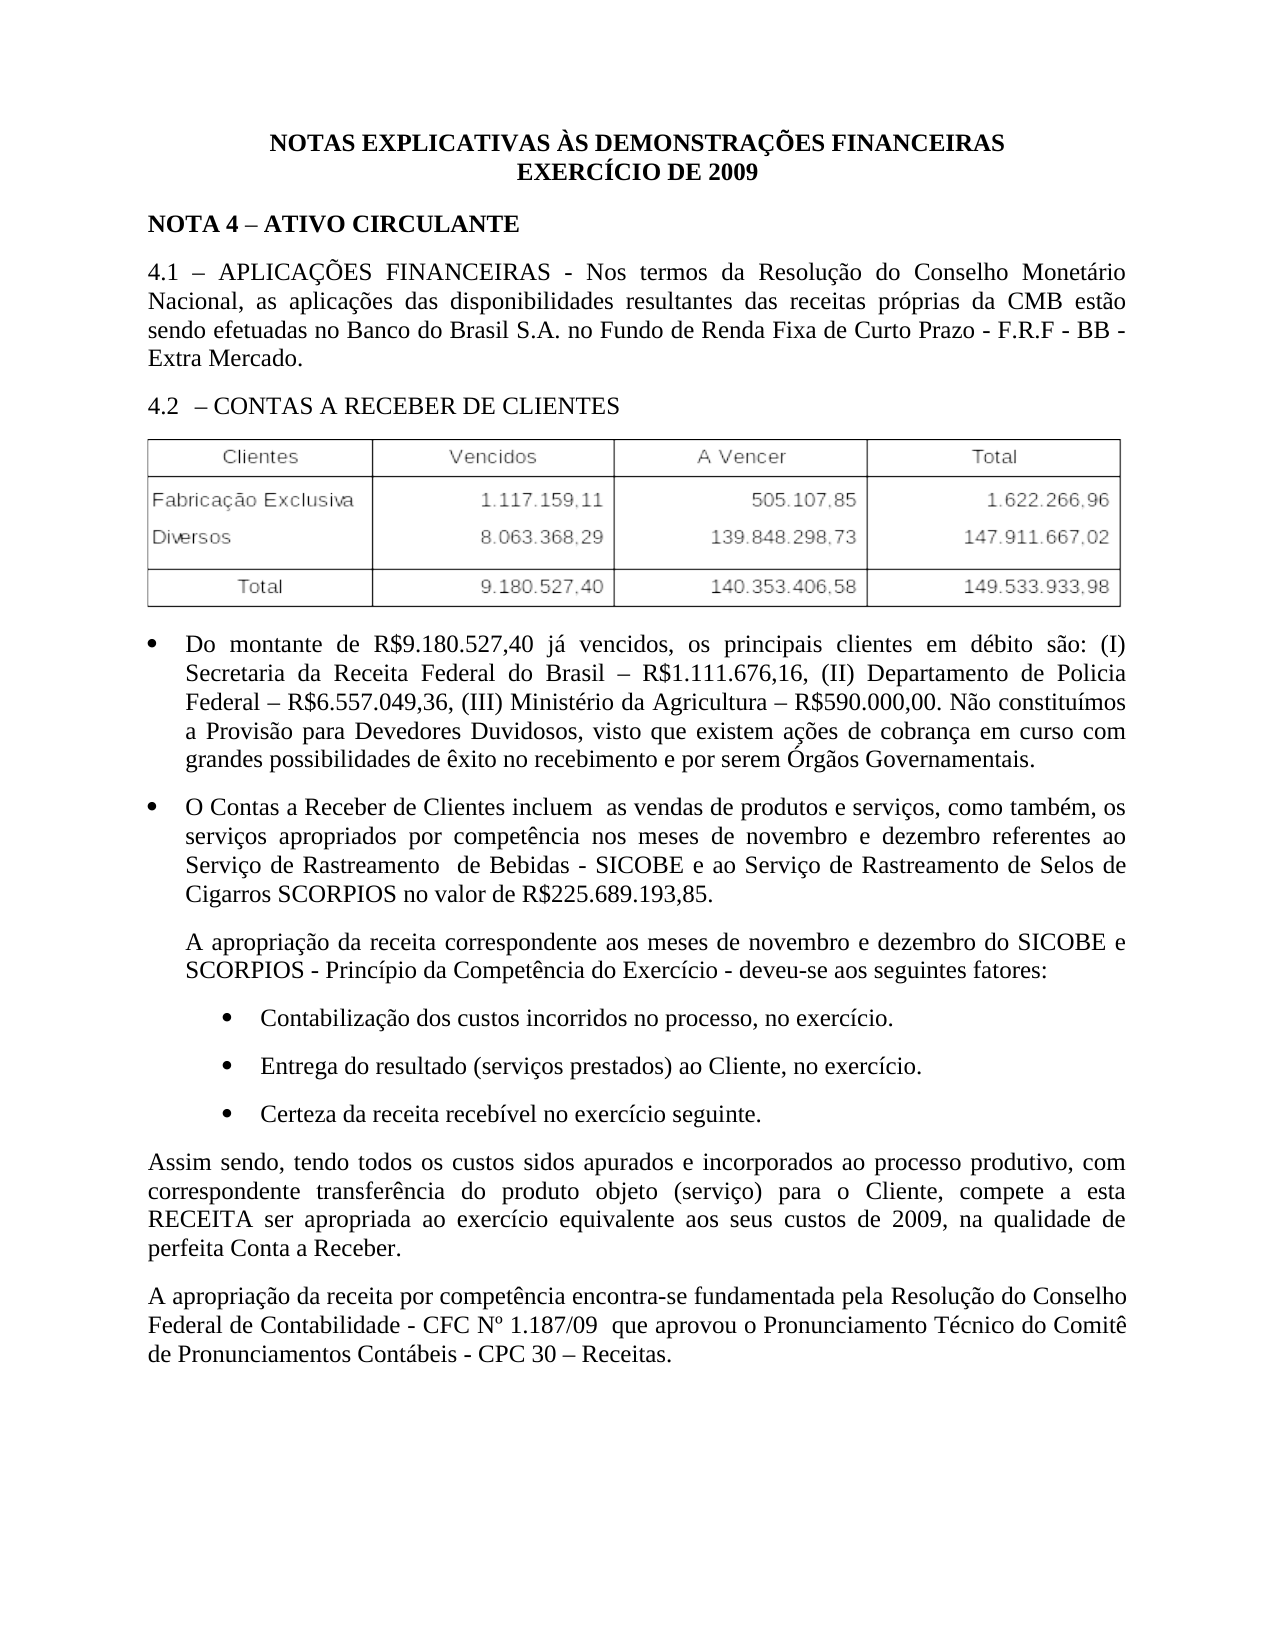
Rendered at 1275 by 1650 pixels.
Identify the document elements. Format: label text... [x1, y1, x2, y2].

subtitle A apropriação da receita por competência encontra-se fundamentada pela Resolução do Conselho Federal de Contabilidade - CFC Nº 1.187/09 que aprovou o Pronunciamento Técnico do Comitê de Pronunciamentos Contábeis - CPC 30 – Receitas. [148, 1281, 1127, 1367]
list Entrega do resultado (serviços prestados) ao Cliente, no exercício. [223, 1051, 1127, 1080]
list Contabilização dos custos incorridos no processo, no exercício. [223, 1003, 1127, 1032]
text A apropriação da receita correspondente aos meses de novembro e dezembro do SICOBE e SCORPIOS - Princípio da Competência do Exercício - deveu-se aos seguintes fatores: [185, 927, 1127, 984]
text NOTA 4 – ATIVO CIRCULANTE [148, 209, 1127, 238]
list O Contas a Receber de Clientes incluem as vendas de produtos e serviços, como também, os serviços apropriados por competência nos meses de novembro e dezembro referentes ao Serviço de Rastreamento de Bebidas - SICOBE e ao Serviço de Rastreamento de Selos de Cigarros SCORPIOS no valor de R$225.689.193,85. [148, 792, 1127, 907]
list Do montante de R$9.180.527,40 já vencidos, os principais clientes em débito são: (I) Secretaria da Receita Federal do Brasil – R$1.111.676,16, (II) Departamento de Policia Federal – R$6.557.049,36, (III) Ministério da Agricultura – R$590.000,00. Não constituímos a Provisão para Devedores Duvidosos, visto que existem ações de cobrança em curso com grandes possibilidades de êxito no recebimento e por serem Órgãos Governamentais. [148, 629, 1127, 773]
list Certeza da receita recebível no exercício seguinte. [223, 1099, 1127, 1128]
text 4.1 – APLICAÇÕES FINANCEIRAS - Nos termos da Resolução do Conselho Monetário Nacional, as aplicações das disponibilidades resultantes das receitas próprias da CMB estão sendo efetuadas no Banco do Brasil S.A. no Fundo de Renda Fixa de Curto Prazo - F.R.F - BB - Extra Mercado. [148, 257, 1127, 372]
text Assim sendo, tendo todos os custos sidos apurados e incorporados ao processo produtivo, com correspondente transferência do produto objeto (serviço) para o Cliente, compete a esta RECEITA ser apropriada ao exercício equivalente aos seus custos de 2009, na qualidade de perfeita Conta a Receber. [148, 1147, 1127, 1262]
list – CONTAS A RECEBER DE CLIENTES [148, 391, 1127, 420]
